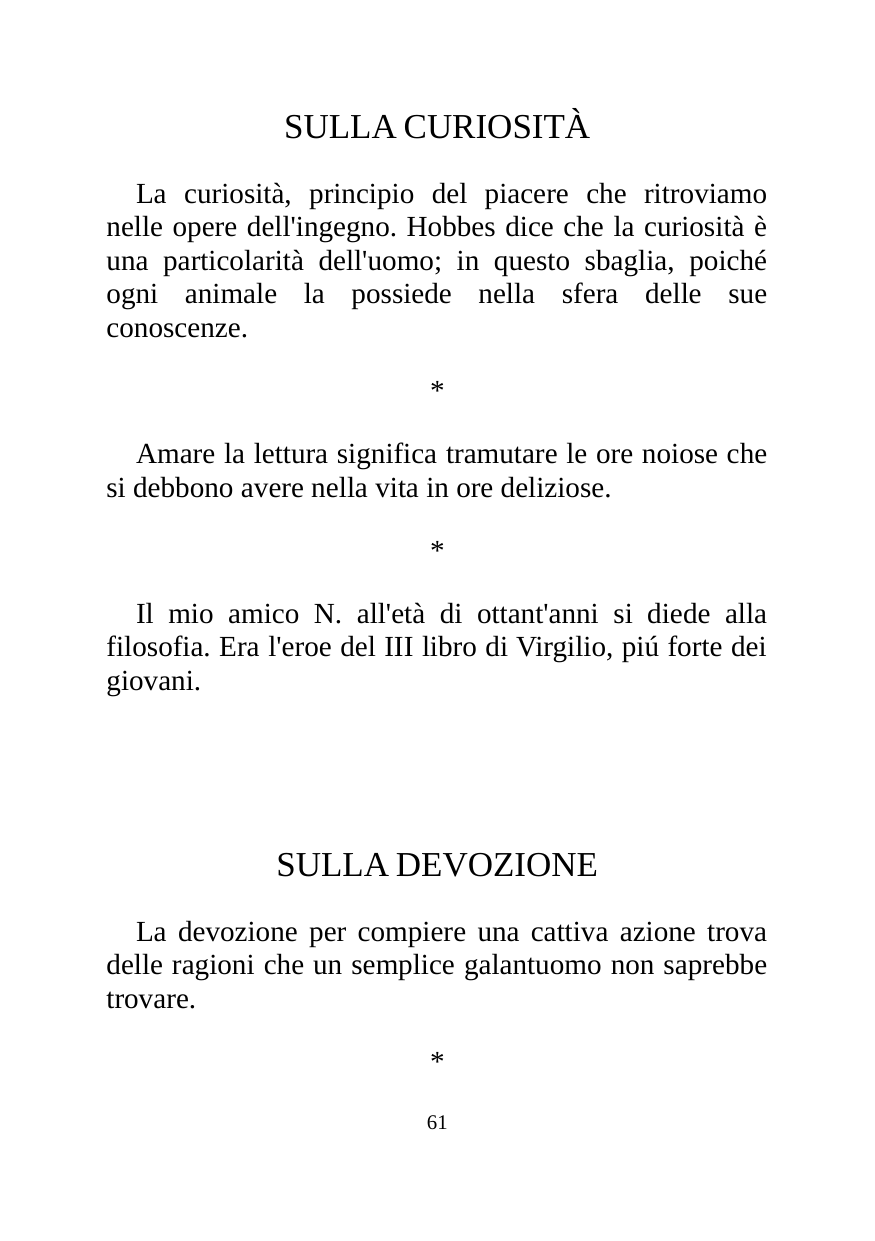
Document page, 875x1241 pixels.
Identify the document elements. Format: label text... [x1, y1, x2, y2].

text * [106, 533, 768, 566]
subtitle SULLA DEVOZIONE [106, 844, 768, 884]
text Il mio amico N. all'età di ottant'anni si diede alla filosofia. Era l'eroe del III libro di Virgilio, piú forte dei giovani. [106, 596, 768, 696]
text * [106, 373, 768, 407]
text La devozione per compiere una cattiva azione trova delle ragioni che un semplice galantuomo non saprebbe trovare. [106, 914, 768, 1014]
subtitle SULLA CURIOSITÀ [106, 106, 768, 146]
text * [106, 1044, 768, 1077]
text Amare la lettura significa tramutare le ore noiose che si debbono avere nella vita in ore deliziose. [106, 436, 768, 503]
text La curiosità, principio del piacere che ritroviamo nelle opere dell'ingegno. Hobbes dice che la curiosità è una particolarità dell'uomo; in questo sbaglia, poiché ogni animale la possiede nella sfera delle sue conoscenze. [106, 176, 768, 344]
